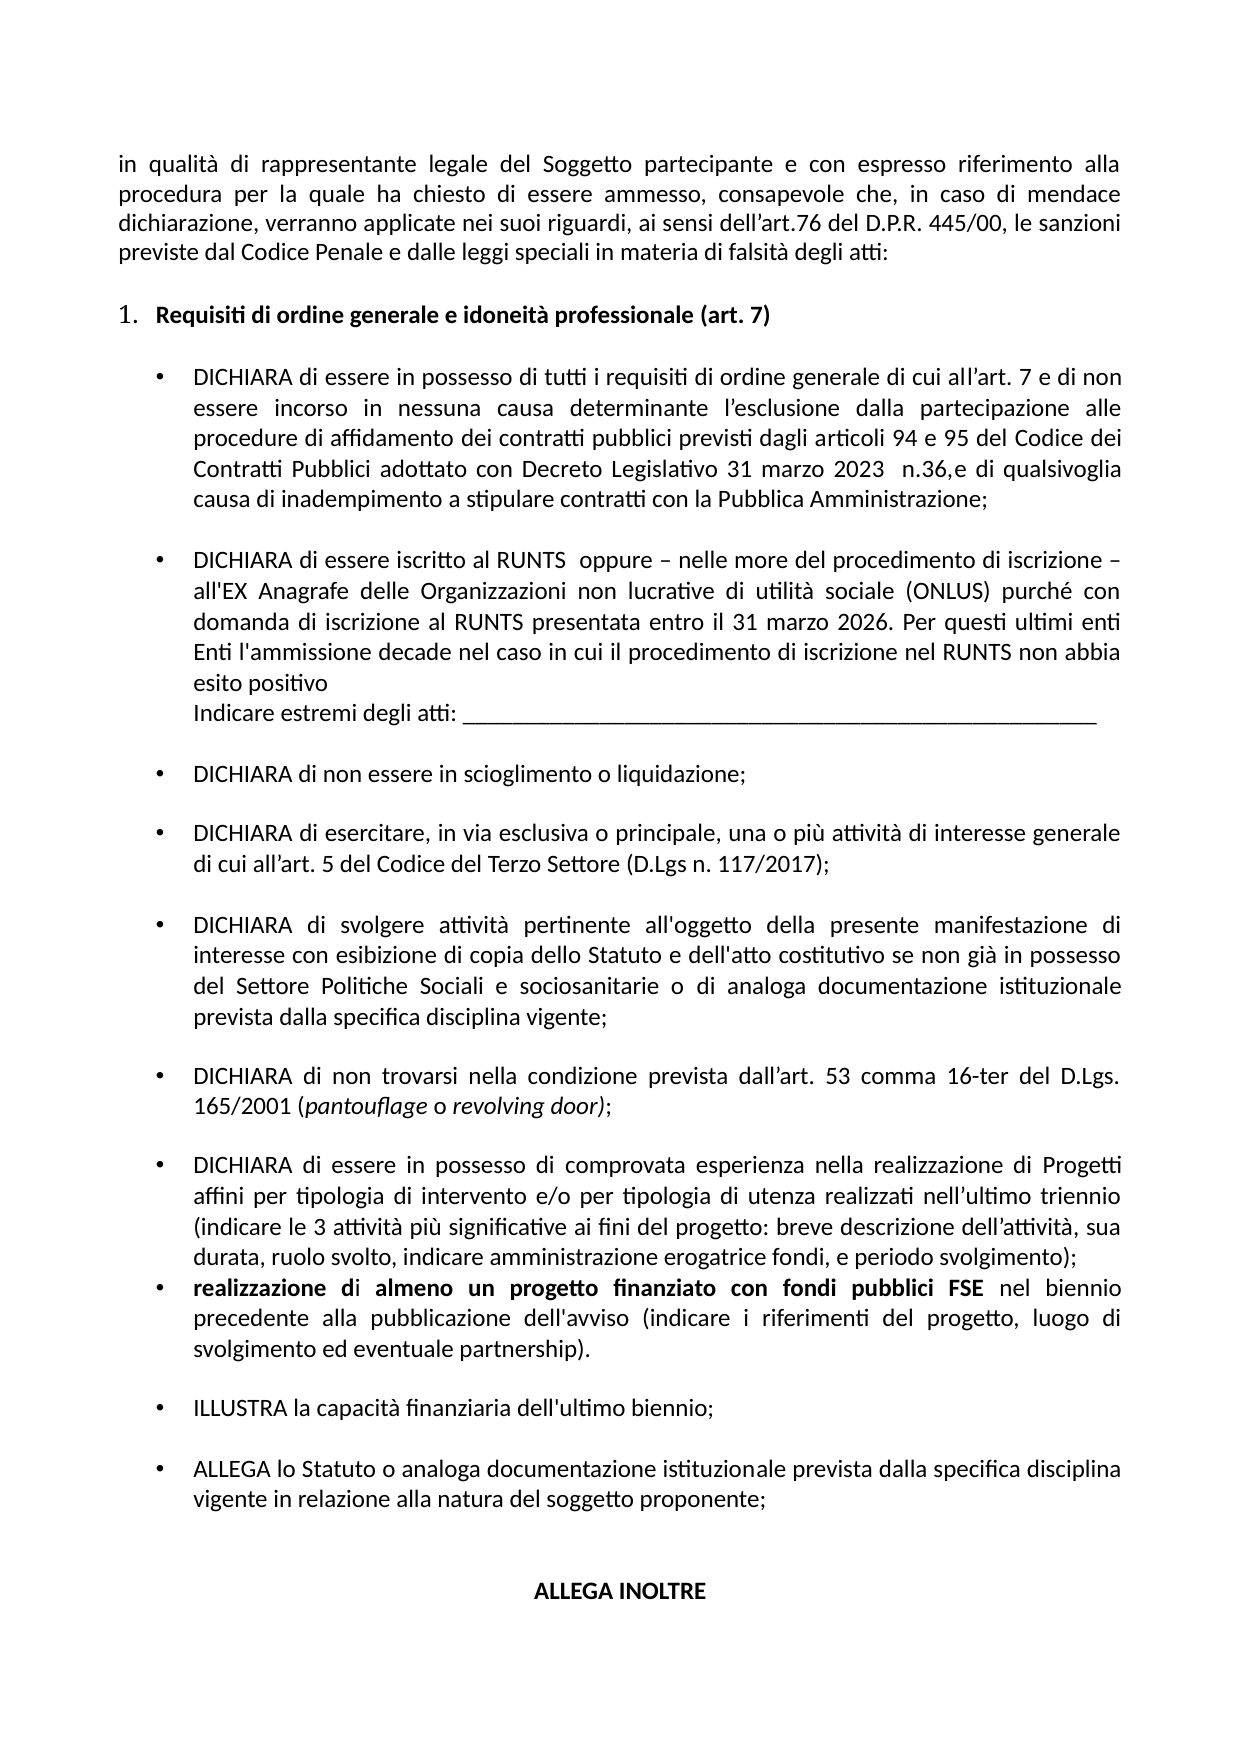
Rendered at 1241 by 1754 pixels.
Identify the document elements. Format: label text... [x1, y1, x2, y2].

list realizzazione di almeno un progetto finanziato con fondi pubblici FSE nel biennio precedente alla pubblicazione dell'avviso (indicare i riferimenti del progetto, luogo di svolgimento ed eventuale partnership). [156, 1272, 1122, 1363]
list DICHIARA di essere in possesso di comprovata esperienza nella realizzazione di Progetti affini per tipologia di intervento e/o per tipologia di utenza realizzati nell’ultimo triennio (indicare le 3 attività più significative ai fini del progetto: breve descrizione dell’attività, sua durata, ruolo svolto, indicare amministrazione erogatrice fondi, e periodo svolgimento); [156, 1150, 1122, 1272]
list DICHIARA di esercitare, in via esclusiva o principale, una o più attività di interesse generale di cui all’art. 5 del Codice del Terzo Settore (D.Lgs n. 117/2017); [156, 817, 1122, 878]
list DICHIARA di non essere in scioglimento o liquidazione; [156, 758, 1122, 789]
list ALLEGA lo Statuto o analoga documentazione istituzionale prevista dalla specifica disciplina vigente in relazione alla natura del soggetto proponente; [156, 1453, 1122, 1514]
list DICHIARA di essere in possesso di tutti i requisiti di ordine generale di cui all’art. 7 e di non essere incorso in nessuna causa determinante l’esclusione dalla partecipazione alle procedure di affidamento dei contratti pubblici previsti dagli articoli 94 e 95 del Codice dei Contratti Pubblici adottato con Decreto Legislativo 31 marzo 2023 n.36,e di qualsivoglia causa di inadempimento a stipulare contratti con la Pubblica Amministrazione; [156, 361, 1122, 514]
list DICHIARA di essere iscritto al RUNTS oppure – nelle more del procedimento di iscrizione – all'EX Anagrafe delle Organizzazioni non lucrative di utilità sociale (ONLUS) purché con domanda di iscrizione al RUNTS presentata entro il 31 marzo 2026. Per questi ultimi enti Enti l'ammissione decade nel caso in cui il procedimento di iscrizione nel RUNTS non abbia esito positivo [156, 544, 1122, 697]
list Requisiti di ordine generale e idoneità professionale (art. 7) [118, 297, 1122, 331]
list DICHIARA di svolgere attività pertinente all'oggetto della presente manifestazione di interesse con esibizione di copia dello Statuto e dell'atto costitutivo se non già in possesso del Settore Politiche Sociali e sociosanitarie o di analoga documentazione istituzionale prevista dalla specifica disciplina vigente; [156, 909, 1122, 1031]
text ALLEGA INOLTRE [118, 1575, 1122, 1606]
list ILLUSTRA la capacità finanziaria dell'ultimo biennio; [156, 1392, 1122, 1423]
list Indicare estremi degli atti: ___________________________________________________ [156, 697, 1122, 728]
text in qualità di rappresentante legale del Soggetto partecipante e con espresso riferimento alla procedura per la quale ha chiesto di essere ammesso, consapevole che, in caso di mendace dichiarazione, verranno applicate nei suoi riguardi, ai sensi dell’art.76 del D.P.R. 445/00, le sanzioni previste dal Codice Penale e dalle leggi speciali in materia di falsità degli atti: [118, 149, 1122, 266]
list DICHIARA di non trovarsi nella condizione prevista dall’art. 53 comma 16-ter del D.Lgs. 165/2001 (pantouflage o revolving door); [156, 1060, 1122, 1121]
